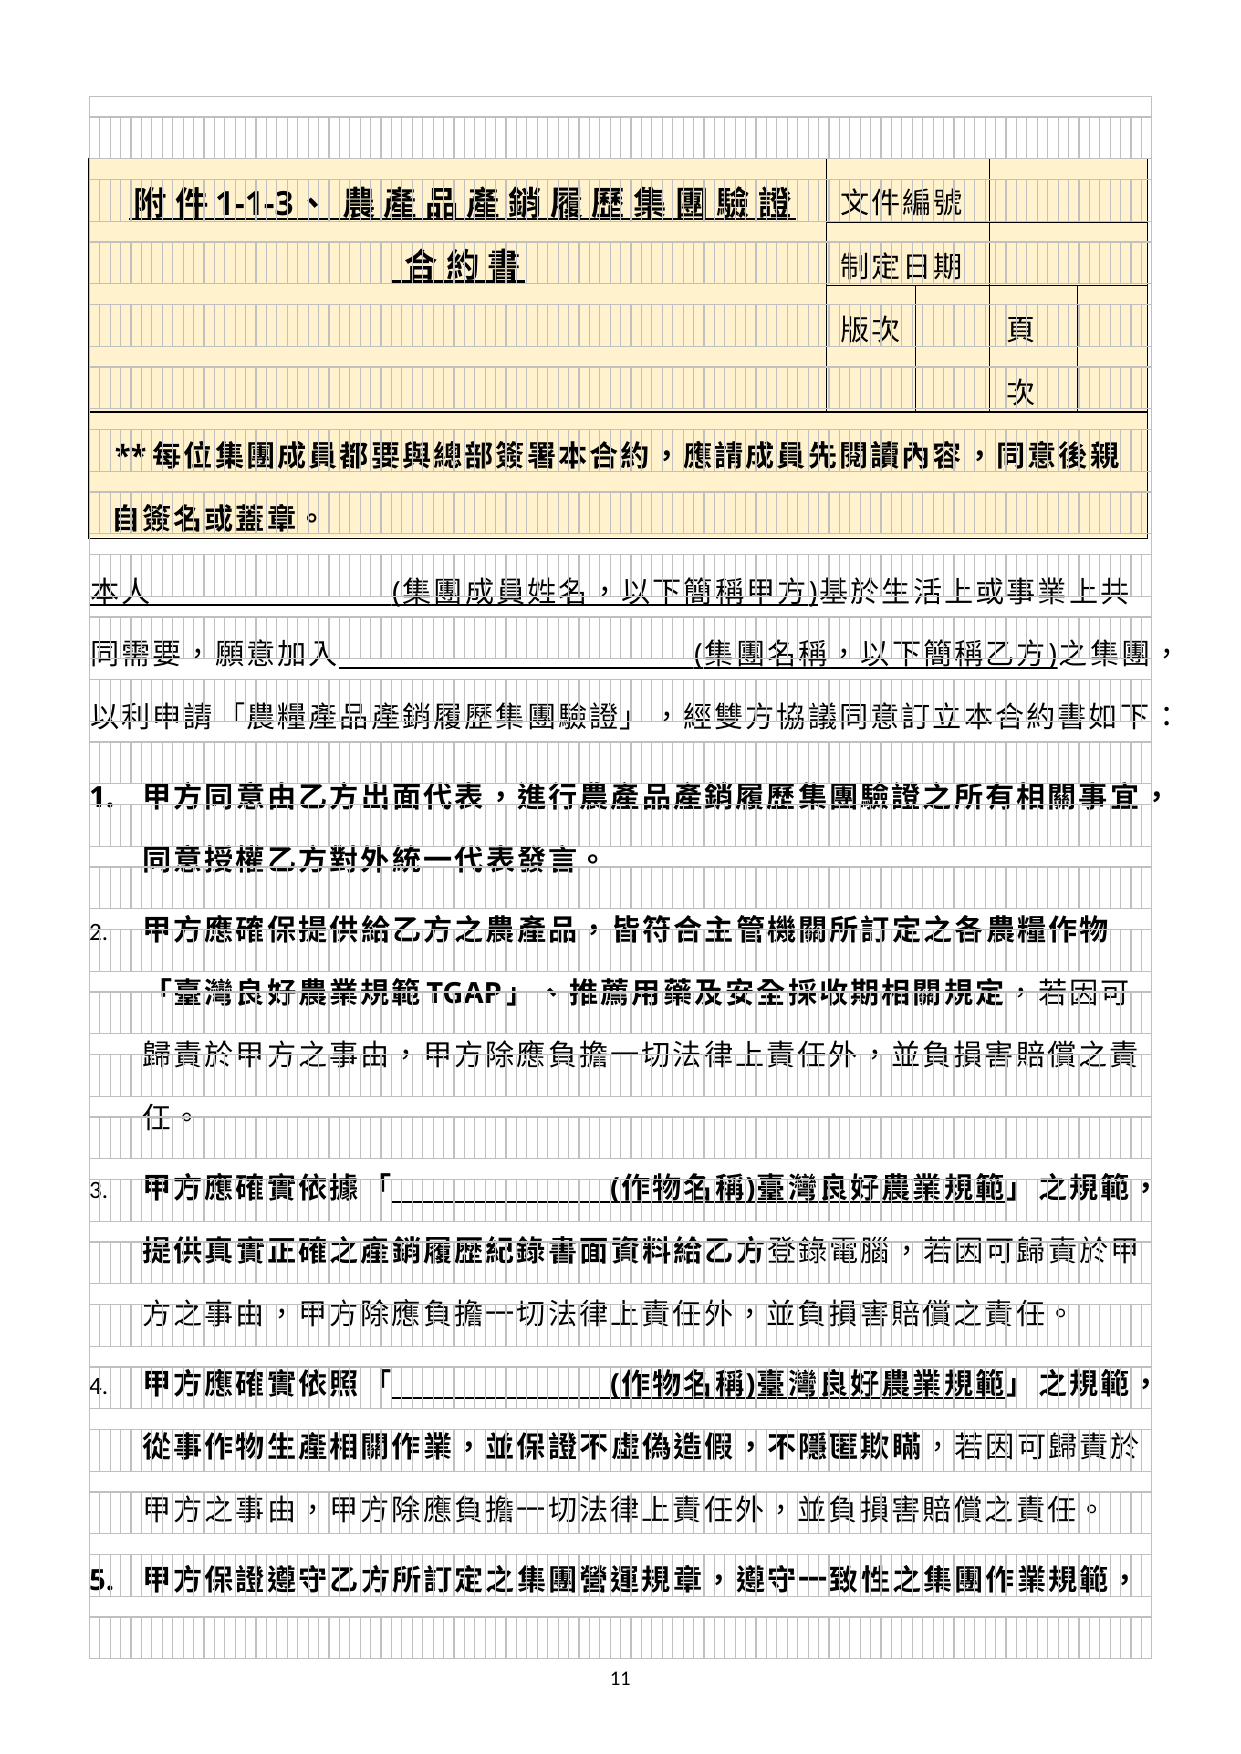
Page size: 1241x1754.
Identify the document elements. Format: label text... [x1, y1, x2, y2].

list 甲方應確保提供給乙方之農產品，皆符合主管機關所訂定之各農糧作物「臺灣良好農業規範TGAP」、推薦用藥及安全採收期相關規定，若因可歸責於甲方之事由，甲方除應負擔一切法律上責任外，並負損害賠償之責任。 [90, 1034, 1151, 1054]
table_cell [1142, 305, 1147, 346]
table_cell [1100, 243, 1110, 283]
table_cell 制定日期 [892, 243, 901, 283]
table_cell 版次 [850, 305, 860, 346]
table_cell [1121, 243, 1130, 283]
table_header 文件編號 [840, 180, 849, 221]
table_header 文件編號 [830, 180, 839, 221]
table_header 文件編號 [850, 180, 860, 194]
table_cell [1121, 368, 1130, 408]
table_cell 版次 [882, 323, 891, 338]
table_cell 版次 [902, 305, 912, 346]
table_header 文件編號 [850, 209, 860, 221]
table_cell 頁次 [990, 286, 1077, 304]
table_cell 制定日期 [975, 243, 985, 283]
table_cell 頁次 [1017, 396, 1026, 408]
table_header 文件編號 [975, 180, 985, 221]
table_cell 頁次 [1069, 368, 1077, 408]
table_cell 頁次 [1017, 305, 1026, 317]
list 甲方同意由乙方出面代表，進行農產品產銷履歷集團驗證之所有相關事宜，同意授權乙方對外統一代表發言。 [470, 784, 530, 804]
list 甲方應確實依據「 (作物名稱)臺灣良好農業規範」之規範，提供真實正確之產銷履歷紀錄書面資料給乙方登錄電腦，若因可歸責於甲方之事由，甲方除應負擔一切法律上責任外，並負損害賠償之責任。 [90, 1159, 1151, 1179]
table_cell 頁次 [996, 305, 1005, 346]
table_cell 版次 [892, 305, 901, 346]
table_cell 版次 [871, 368, 880, 408]
table_header 文件編號 [944, 180, 953, 212]
table_cell [1142, 243, 1147, 283]
table_header [1090, 180, 1099, 221]
table_cell 制定日期 [913, 243, 922, 254]
table_cell [1080, 368, 1089, 408]
table_cell 制定日期 [965, 243, 974, 283]
table_header 附件1-1-3、農產品產銷履歷集團驗證合約書 [90, 284, 826, 304]
table_header 文件編號 [965, 180, 974, 221]
table_header 文件編號 [892, 180, 901, 221]
table_cell [1078, 347, 1147, 366]
table_cell [916, 347, 989, 366]
table_header [1048, 180, 1058, 221]
table_header 文件編號 [882, 205, 891, 221]
table_cell [1142, 368, 1147, 408]
table_cell [1121, 305, 1130, 346]
table_header [1038, 180, 1047, 221]
table_cell [916, 305, 922, 346]
table_cell **每位集團成員都要與總部簽署本合約，應請成員先閱讀內容，同意後親自簽名或蓋章。 [90, 472, 1147, 491]
table_header 文件編號 [882, 180, 891, 194]
table_cell [916, 286, 989, 304]
text 本人 (集團成員姓名，以下簡稱甲方)基於生活上或事業上共同需要，願意加入 (集團名稱，以下簡稱乙方)之集團，以利申請「農糧產品產銷履歷集團驗證」，經雙方協議同意訂立本合約書如下： [90, 659, 1151, 679]
table_cell [934, 368, 943, 408]
list 甲方應確實依據「 (作物名稱)臺灣良好農業規範」之規範，提供真實正確之產銷履歷紀錄書面資料給乙方登錄電腦，若因可歸責於甲方之事由，甲方除應負擔一切法律上責任外，並負損害賠償之責任。 [90, 1222, 1151, 1241]
table_header 文件編號 [944, 196, 953, 221]
table_cell [944, 305, 953, 346]
table_cell 制定日期 [944, 269, 953, 283]
table_cell [1038, 243, 1047, 283]
table_cell [1111, 305, 1120, 346]
table_cell [1111, 368, 1120, 408]
table_cell 版次 [830, 368, 839, 408]
table_cell [923, 305, 933, 346]
table_header 附件1-1-3、農產品產銷履歷集團驗證合約書 [90, 347, 826, 366]
table_header 附件1-1-3、農產品產銷履歷集團驗證合約書 [90, 222, 826, 241]
table_header [1017, 180, 1026, 221]
table_cell 頁次 [1027, 368, 1037, 408]
list 甲方應確實依照「 (作物名稱)臺灣良好農業規範」之規範，從事作物生產相關作業，並保證不虛偽造假，不隱匿欺瞞，若因可歸責於甲方之事由，甲方除應負擔一切法律上責任外，並負損害賠償之責任。 [90, 1409, 1151, 1429]
table_cell 頁次 [1048, 368, 1058, 408]
table_header 文件編號 [850, 196, 860, 205]
table_cell 版次 [861, 368, 870, 408]
table_cell [1078, 286, 1147, 304]
table_cell [1080, 243, 1089, 283]
table_cell [1048, 243, 1058, 283]
table_header 文件編號 [861, 180, 870, 221]
list 甲方應確實依照「 (作物名稱)臺灣良好農業規範」之規範，從事作物生產相關作業，並保證不虛偽造假，不隱匿欺瞞，若因可歸責於甲方之事由，甲方除應負擔一切法律上責任外，並負損害賠償之責任。 [90, 1472, 1151, 1491]
list 甲方同意由乙方出面代表，進行農產品產銷履歷集團驗證之所有相關事宜，同意授權乙方對外統一代表發言。 [90, 847, 144, 866]
table_header 文件編號 [913, 200, 922, 221]
table_cell 頁次 [990, 347, 1077, 366]
table_cell 制定日期 [902, 243, 912, 283]
table_cell 制定日期 [882, 243, 891, 256]
table_header [1100, 180, 1110, 221]
table_cell 制定日期 [944, 243, 953, 271]
table_header [1080, 180, 1089, 221]
table_header 文件編號 [827, 159, 989, 179]
table_cell [1090, 305, 1099, 346]
table_cell 版次 [882, 368, 891, 408]
table_cell 版次 [861, 305, 870, 346]
table_cell 頁次 [1027, 305, 1037, 346]
table_cell 版次 [892, 368, 901, 408]
table_cell 頁次 [1038, 368, 1047, 408]
table_cell 制定日期 [827, 223, 989, 241]
list 甲方同意由乙方出面代表，進行農產品產銷履歷集團驗證之所有相關事宜，同意授權乙方對外統一代表發言。 [1094, 784, 1151, 804]
table_cell [955, 368, 964, 408]
table_cell 制定日期 [871, 243, 880, 283]
table_cell 版次 [840, 305, 849, 346]
table_cell 頁次 [990, 305, 995, 346]
text 本人 (集團成員姓名，以下簡稱甲方)基於生活上或事業上共同需要，願意加入 (集團名稱，以下簡稱乙方)之集團，以利申請「農糧產品產銷履歷集團驗證」，經雙方協議同意訂立本合約書如下： [90, 597, 1151, 616]
table_cell 頁次 [1069, 305, 1077, 346]
table_cell [975, 305, 985, 346]
text 本人 (集團成員姓名，以下簡稱甲方)基於生活上或事業上共同需要，願意加入 (集團名稱，以下簡稱乙方)之集團，以利申請「農糧產品產銷履歷集團驗證」，經雙方協議同意訂立本合約書如下： [698, 659, 1053, 667]
table_cell **每位集團成員都要與總部簽署本合約，應請成員先閱讀內容，同意後親自簽名或蓋章。 [90, 413, 1147, 429]
table_cell 頁次 [1007, 397, 1016, 408]
table_header 文件編號 [955, 180, 964, 221]
table_cell [990, 243, 995, 283]
table_cell [934, 305, 943, 346]
text 本人 (集團成員姓名，以下簡稱甲方)基於生活上或事業上共同需要，願意加入 (集團名稱，以下簡稱乙方)之集團，以利申請「農糧產品產銷履歷集團驗證」，經雙方協議同意訂立本合約書如下： [90, 722, 1151, 735]
table_cell [1111, 243, 1120, 283]
table_cell [1132, 243, 1141, 283]
table_header 文件編號 [923, 180, 933, 221]
table_header [1059, 180, 1068, 221]
table_cell [916, 368, 922, 408]
table_cell [1027, 243, 1037, 283]
table_header [996, 180, 1005, 221]
table_header [1111, 180, 1120, 221]
list 甲方同意由乙方出面代表，進行農產品產銷履歷集團驗證之所有相關事宜，同意授權乙方對外統一代表發言。 [616, 784, 687, 804]
table_cell 版次 [850, 368, 860, 408]
table_header [990, 180, 995, 221]
table_cell 版次 [882, 305, 891, 322]
table_cell 制定日期 [934, 243, 943, 270]
table_cell 版次 [871, 305, 880, 346]
table_cell [975, 368, 985, 408]
table_header [990, 159, 1147, 179]
table_cell [1017, 243, 1026, 283]
table_cell 版次 [827, 286, 915, 304]
table_header 文件編號 [871, 180, 880, 221]
table_cell [923, 368, 933, 408]
list 甲方同意由乙方出面代表，進行農產品產銷履歷集團驗證之所有相關事宜，同意授權乙方對外統一代表發言。 [231, 784, 280, 804]
table_cell [1132, 368, 1141, 408]
table_header 文件編號 [913, 180, 922, 204]
table_header [1142, 180, 1147, 221]
table_cell [1080, 305, 1089, 346]
table_cell 頁次 [1048, 305, 1058, 346]
table_header 附件1-1-3、農產品產銷履歷集團驗證合約書 [90, 159, 826, 179]
list 甲方應確保提供給乙方之農產品，皆符合主管機關所訂定之各農糧作物「臺灣良好農業規範TGAP」、推薦用藥及安全採收期相關規定，若因可歸責於甲方之事由，甲方除應負擔一切法律上責任外，並負損害賠償之責任。 [90, 972, 1151, 991]
table_cell [1100, 305, 1110, 346]
table_cell 版次 [827, 347, 915, 366]
table_cell [1007, 243, 1016, 283]
table_cell 頁次 [1017, 337, 1026, 346]
table_cell 制定日期 [830, 243, 839, 283]
list 甲方同意由乙方出面代表，進行農產品產銷履歷集團驗證之所有相關事宜，同意授權乙方對外統一代表發言。 [90, 784, 155, 804]
table_cell 頁次 [1017, 386, 1026, 401]
list 甲方應確實依照「 (作物名稱)臺灣良好農業規範」之規範，從事作物生產相關作業，並保證不虛偽造假，不隱匿欺瞞，若因可歸責於甲方之事由，甲方除應負擔一切法律上責任外，並負損害賠償之責任。 [90, 1347, 1151, 1366]
table_cell 制定日期 [934, 272, 943, 283]
table_cell 版次 [882, 333, 891, 346]
list 甲方應確保提供給乙方之農產品，皆符合主管機關所訂定之各農糧作物「臺灣良好農業規範TGAP」、推薦用藥及安全採收期相關規定，若因可歸責於甲方之事由，甲方除應負擔一切法律上責任外，並負損害賠償之責任。 [90, 1097, 1151, 1116]
table_header 文件編號 [934, 180, 943, 200]
table_cell [1059, 243, 1068, 283]
table_cell [944, 368, 953, 408]
table_header [1007, 180, 1016, 221]
table_cell 版次 [830, 305, 839, 346]
table_header [1027, 180, 1037, 221]
table_header 文件編號 [902, 180, 912, 221]
table_cell [965, 305, 974, 346]
table_header [1132, 180, 1141, 221]
table_cell 制定日期 [850, 243, 860, 283]
table_cell 制定日期 [955, 243, 964, 283]
table_cell 制定日期 [861, 243, 870, 283]
list 甲方保證遵守乙方所訂定之集團營運規章，遵守一致性之集團作業規範，並保證全力配合乙方所訂定之內部稽查措施與任何營運相關處置。 [90, 1536, 1151, 1554]
list 甲方應確實依據「 (作物名稱)臺灣良好農業規範」之規範，提供真實正確之產銷履歷紀錄書面資料給乙方登錄電腦，若因可歸責於甲方之事由，甲方除應負擔一切法律上責任外，並負損害賠償之責任。 [90, 1284, 1151, 1304]
table_cell [1069, 243, 1078, 283]
table_cell 頁次 [1059, 368, 1068, 408]
table_cell 版次 [840, 368, 849, 408]
table_cell [990, 223, 1147, 241]
table_cell [1132, 305, 1141, 346]
table_cell 頁次 [1007, 368, 1016, 395]
table_cell 頁次 [996, 368, 1005, 408]
table_cell [996, 243, 1005, 283]
table_header [1121, 180, 1130, 221]
table_cell [965, 368, 974, 408]
table_cell 制定日期 [840, 243, 849, 283]
table_cell 頁次 [1038, 305, 1047, 346]
table_cell 頁次 [1017, 368, 1026, 385]
table_cell [1090, 368, 1099, 408]
table_cell 頁次 [1059, 305, 1068, 346]
list 甲方應確保提供給乙方之農產品，皆符合主管機關所訂定之各農糧作物「臺灣良好農業規範TGAP」、推薦用藥及安全採收期相關規定，若因可歸責於甲方之事由，甲方除應負擔一切法律上責任外，並負損害賠償之責任。 [90, 909, 1151, 929]
table_header [1069, 180, 1078, 221]
table_cell [1090, 243, 1099, 283]
table_cell 頁次 [990, 368, 995, 408]
table_cell 頁次 [1007, 305, 1016, 346]
table_header 文件編號 [934, 202, 943, 221]
table_cell [955, 305, 964, 346]
list 甲方同意由乙方出面代表，進行農產品產銷履歷集團驗證之所有相關事宜，同意授權乙方對外統一代表發言。 [409, 847, 461, 866]
table_cell [1100, 368, 1110, 408]
list 甲方同意由乙方出面代表，進行農產品產銷履歷集團驗證之所有相關事宜，同意授權乙方對外統一代表發言。 [538, 847, 1151, 866]
text 本人 (集團成員姓名，以下簡稱甲方)基於生活上或事業上共同需要，願意加入 (集團名稱，以下簡稱乙方)之集團，以利申請「農糧產品產銷履歷集團驗證」，經雙方協議同意訂立本合約書如下： [90, 548, 1151, 554]
table_cell 制定日期 [923, 243, 933, 283]
table_cell 版次 [902, 368, 912, 408]
